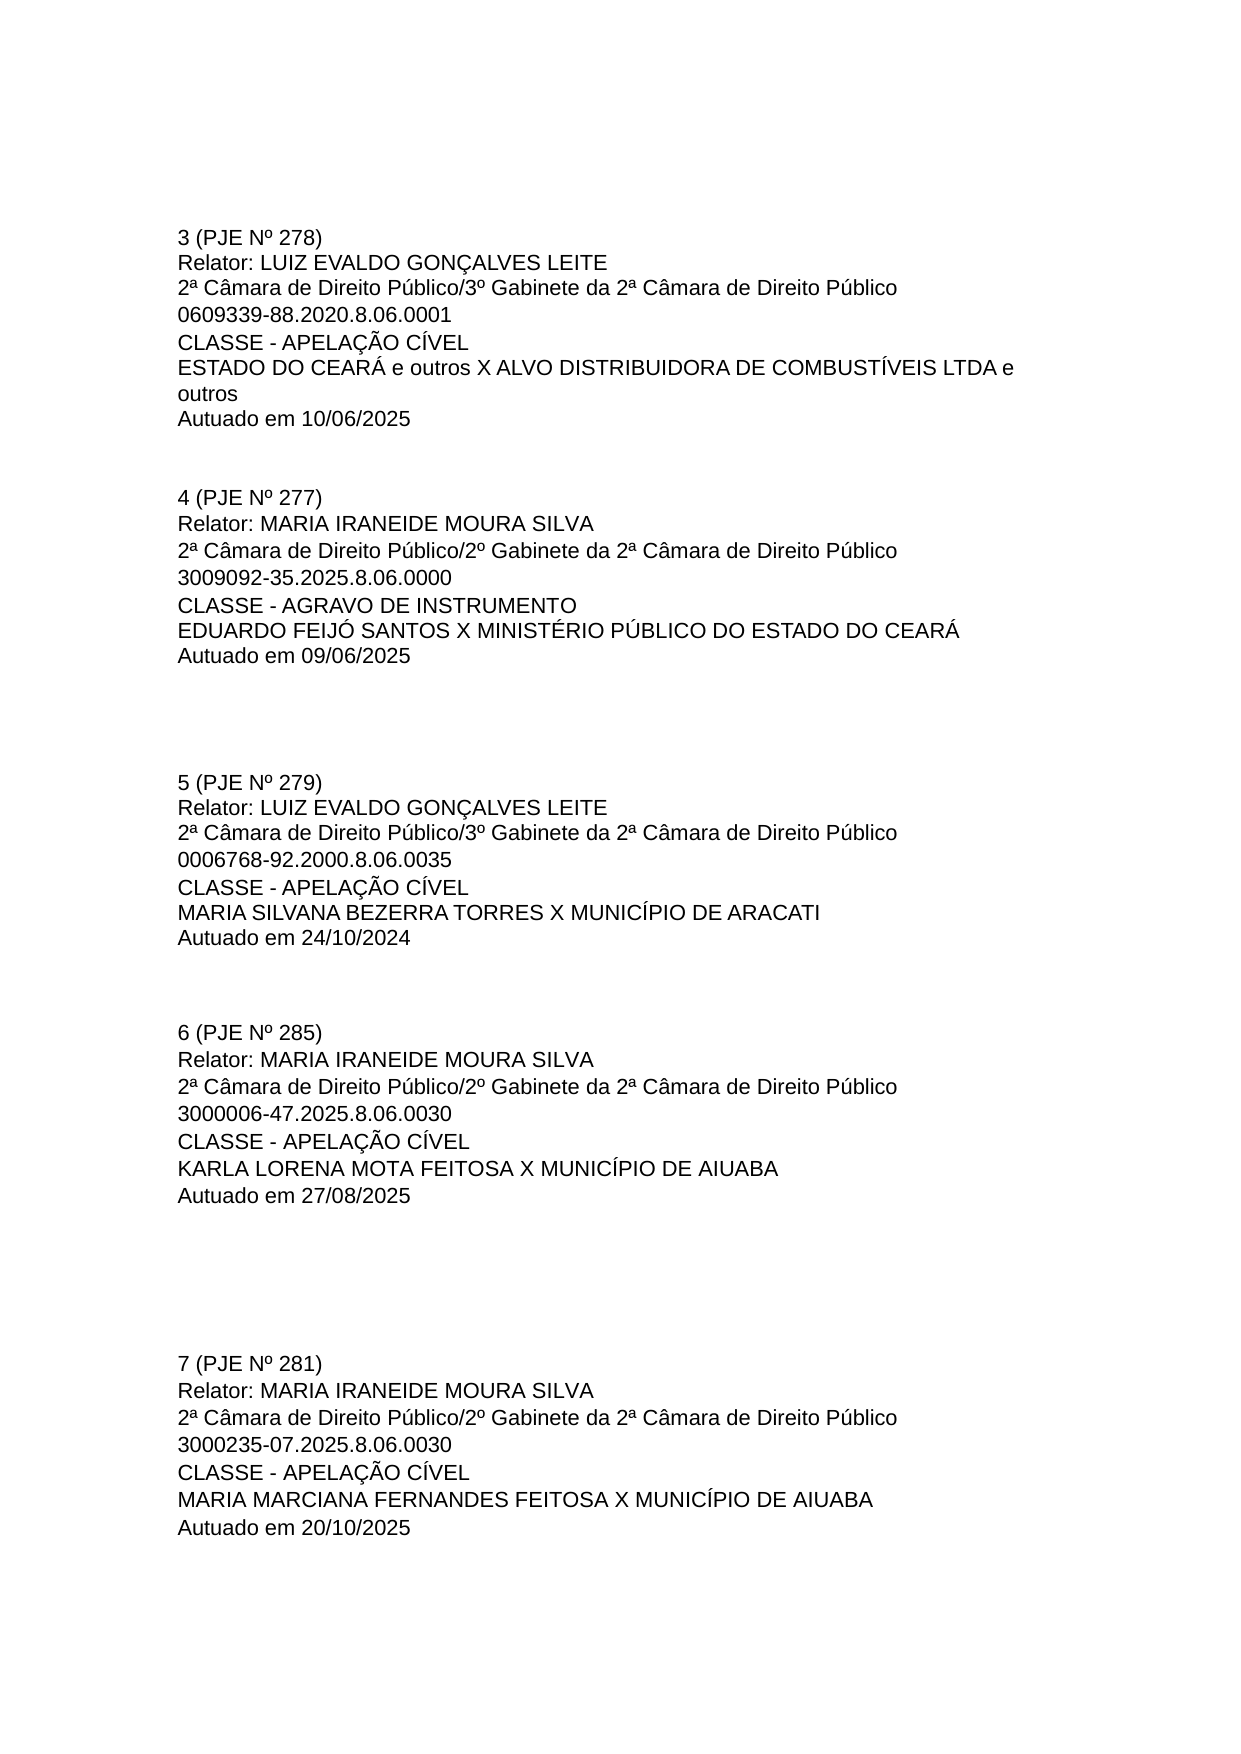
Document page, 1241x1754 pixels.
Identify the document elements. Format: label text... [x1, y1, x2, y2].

text Relator: LUIZ EVALDO GONÇALVES LEITE [177, 250, 1063, 275]
text 2ª Câmara de Direito Público/3º Gabinete da 2ª Câmara de Direito Público [177, 820, 1063, 845]
text CLASSE - APELAÇÃO CÍVEL MARIA SILVANA BEZERRA TORRES X MUNICÍPIO DE ARACATI [177, 875, 1063, 925]
text CLASSE - APELAÇÃO CÍVEL KARLA LORENA MOTA FEITOSA X MUNICÍPIO DE AIUABA [177, 1129, 1063, 1181]
text 2ª Câmara de Direito Público/2º Gabinete da 2ª Câmara de Direito Público [177, 538, 1063, 563]
subtitle 3009092-35.2025.8.06.0000 [177, 565, 1063, 590]
text CLASSE - APELAÇÃO CÍVEL MARIA MARCIANA FERNANDES FEITOSA X MUNICÍPIO DE AIUABA [177, 1460, 1063, 1512]
text Autuado em 27/08/2025 [177, 1183, 1063, 1208]
text Autuado em 09/06/2025 [177, 643, 1063, 668]
subtitle 3000235-07.2025.8.06.0030 [177, 1432, 1063, 1458]
text CLASSE - AGRAVO DE INSTRUMENTO EDUARDO FEIJÓ SANTOS X MINISTÉRIO PÚBLICO DO ESTADO DO CEARÁ [177, 592, 1063, 643]
text Relator: LUIZ EVALDO GONÇALVES LEITE [177, 794, 1063, 820]
text Relator: MARIA IRANEIDE MOURA SILVA [177, 510, 1063, 536]
text Autuado em 20/10/2025 [177, 1514, 1063, 1540]
subtitle 0006768-92.2000.8.06.0035 [177, 847, 1063, 872]
text 3 (PJE Nº 278) [177, 225, 1063, 250]
text Relator: MARIA IRANEIDE MOURA SILVA [177, 1378, 1063, 1403]
text 2ª Câmara de Direito Público/2º Gabinete da 2ª Câmara de Direito Público [177, 1074, 1063, 1099]
subtitle 0609339-88.2020.8.06.0001 [177, 302, 1063, 327]
text Autuado em 10/06/2025 [177, 406, 1063, 431]
text 2ª Câmara de Direito Público/3º Gabinete da 2ª Câmara de Direito Público [177, 275, 1063, 300]
text 4 (PJE Nº 277) [177, 485, 1063, 510]
text 5 (PJE Nº 279) [177, 769, 1063, 794]
text 6 (PJE Nº 285) [177, 1019, 1063, 1044]
text Autuado em 24/10/2024 [177, 925, 1063, 950]
text 2ª Câmara de Direito Público/2º Gabinete da 2ª Câmara de Direito Público [177, 1405, 1063, 1430]
subtitle 3000006-47.2025.8.06.0030 [177, 1101, 1063, 1126]
text 7 (PJE Nº 281) [177, 1351, 1063, 1376]
text CLASSE - APELAÇÃO CÍVEL ESTADO DO CEARÁ e outros X ALVO DISTRIBUIDORA DE COMBUSTÍVEIS LTDA e outros [177, 330, 1063, 406]
text Relator: MARIA IRANEIDE MOURA SILVA [177, 1047, 1063, 1072]
